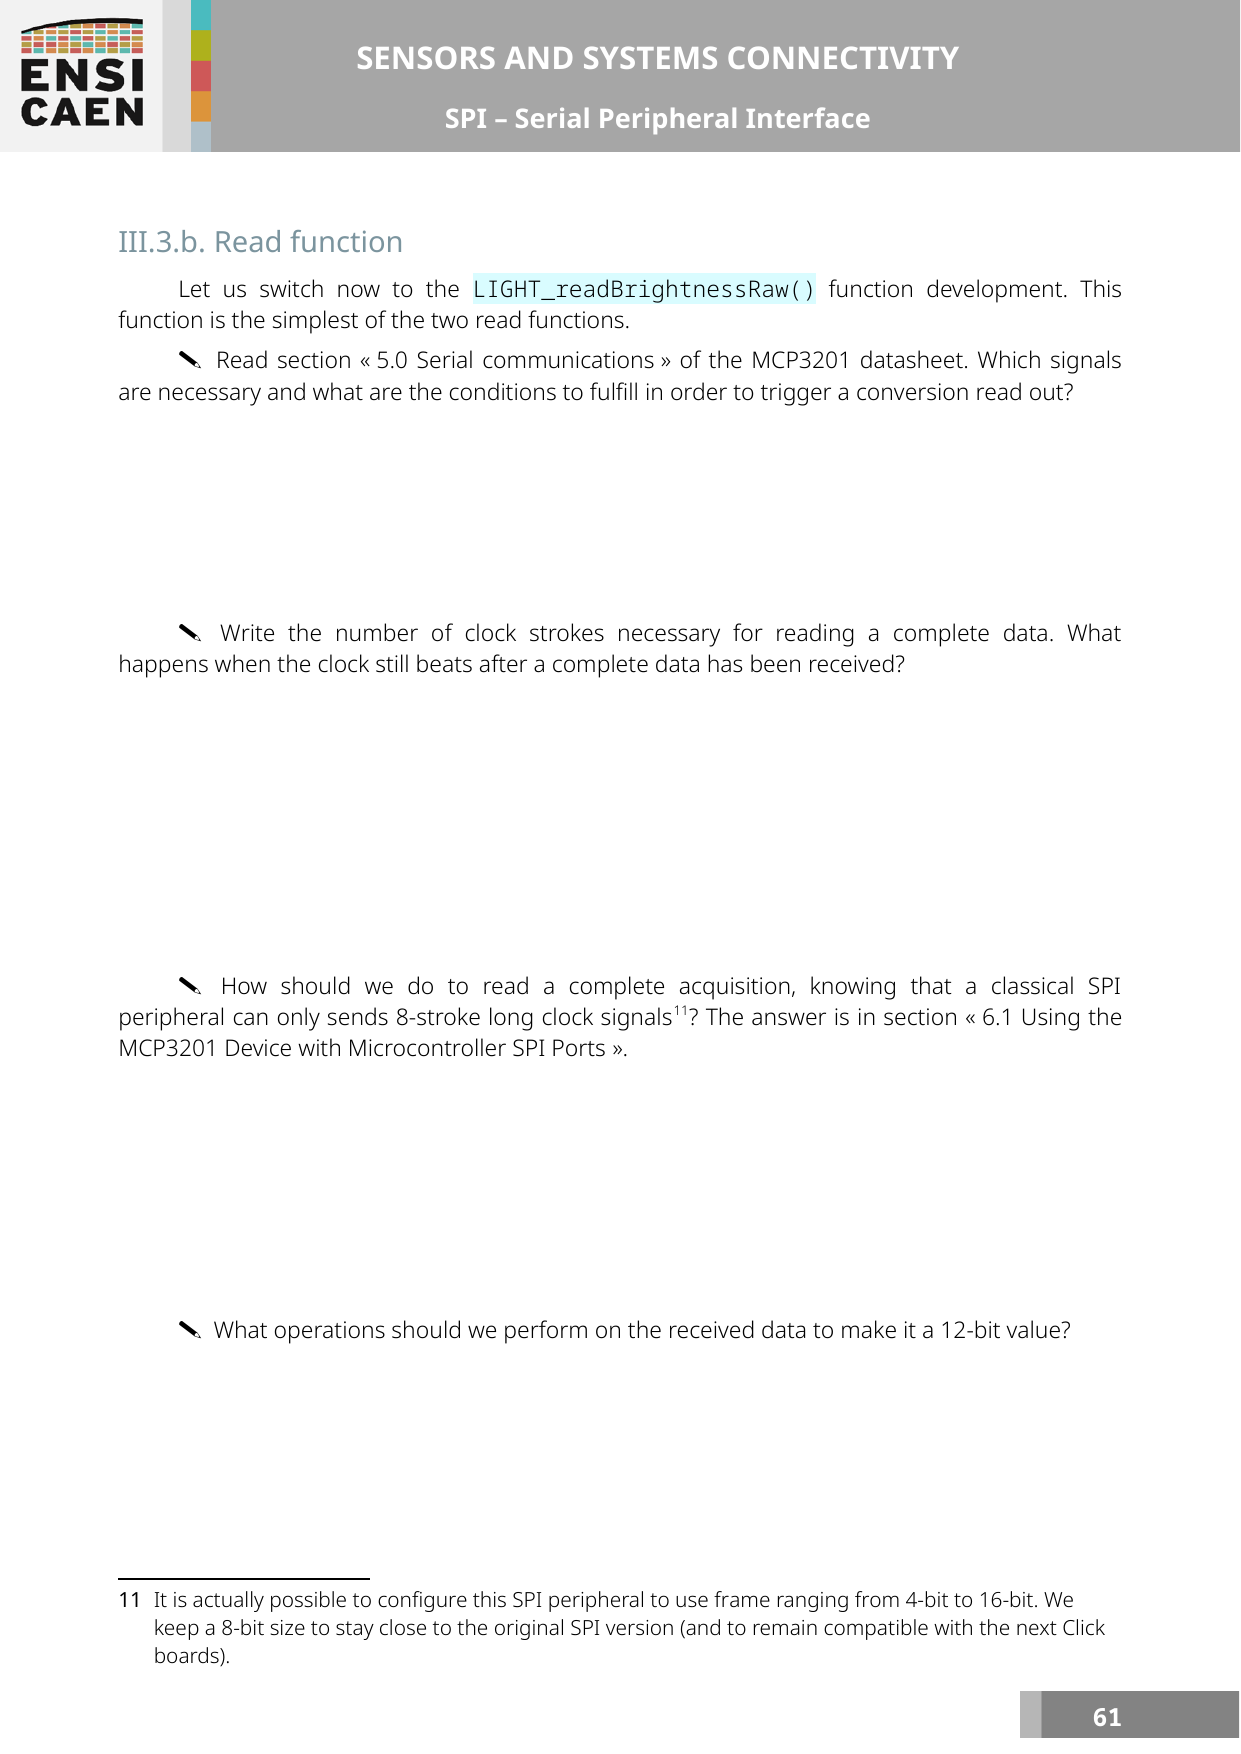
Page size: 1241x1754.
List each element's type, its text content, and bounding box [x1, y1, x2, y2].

text  How should we do to read a complete acquisition, knowing that a classical SPI peripheral can only sends 8-stroke long clock signals? The answer is in section « 6.1 Using the MCP3201 Device with Microcontroller SPI Ports ». [118, 970, 1122, 1063]
picture [1020, 1691, 1240, 1738]
text  What operations should we perform on the received data to make it a 12-bit value? [118, 1314, 1122, 1345]
subtitle Read function [118, 221, 1122, 261]
text It is actually possible to configure this SPI peripheral to use frame ranging from 4-bit to 16-bit. We keep a 8-bit size to stay close to the original SPI version (and to remain compatible with the next Click boards). [118, 1585, 1122, 1670]
text  Write the number of clock strokes necessary for reading a complete data. What happens when the clock still beats after a complete data has been received? [118, 617, 1122, 679]
text Let us switch now to the LIGHT_readBrightnessRaw() function development. This function is the simplest of the two read functions. [118, 273, 1122, 335]
picture [0, 0, 1241, 152]
text  Read section « 5.0 Serial communications » of the MCP3201 datasheet. Which signals are necessary and what are the conditions to fulfill in order to trigger a conversion read out? [118, 344, 1122, 407]
